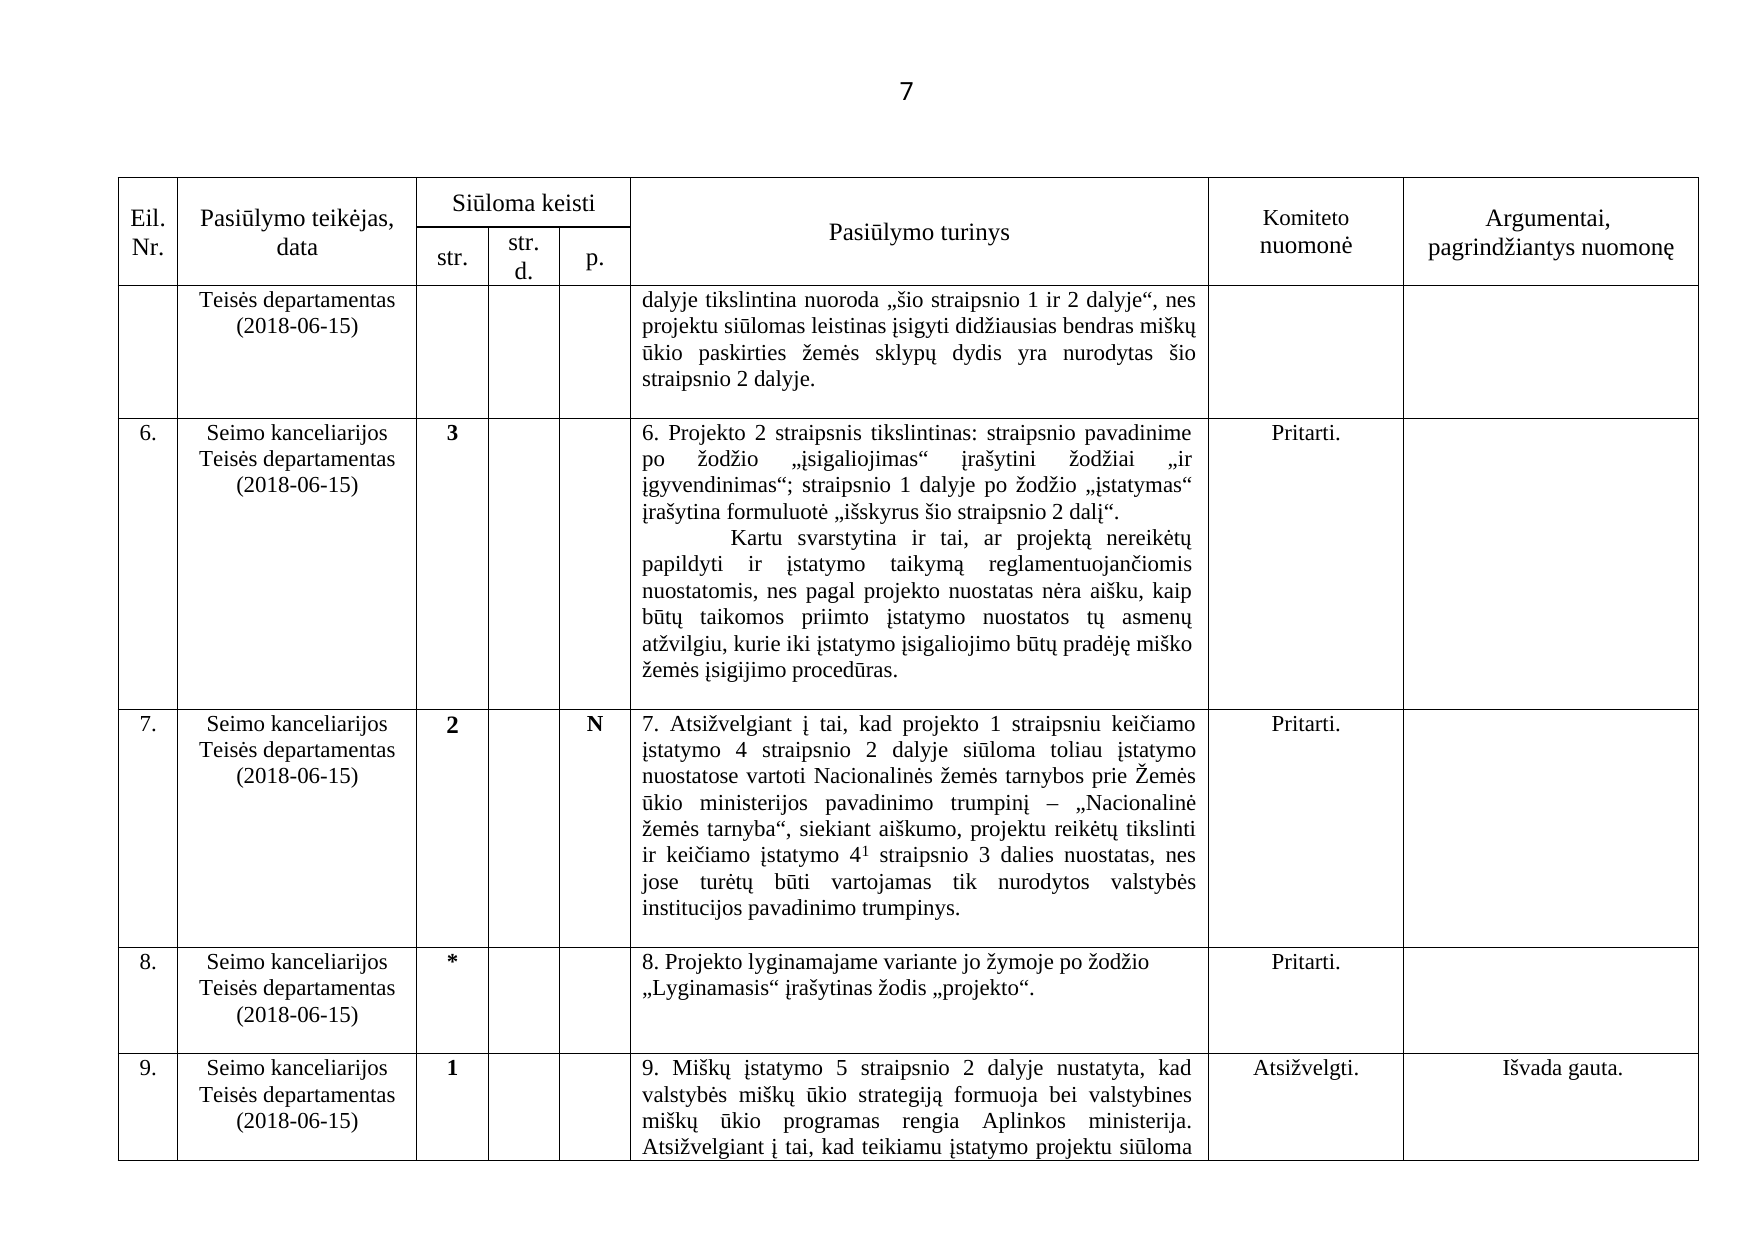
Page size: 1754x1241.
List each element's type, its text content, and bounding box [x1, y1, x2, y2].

table_cell Seimo kanceliarijos Teisės departamentas (2018-06-15) [178, 948, 416, 1053]
table_cell [489, 419, 559, 709]
table_cell [119, 286, 177, 418]
table_cell [560, 948, 630, 1053]
table_cell [1404, 948, 1698, 1053]
table_cell 7. [119, 710, 177, 947]
table_cell [560, 286, 630, 418]
table_cell [560, 419, 630, 709]
table_cell 6. [119, 419, 177, 709]
table_cell dalyje tikslintina nuoroda „šio straipsnio 1 ir 2 dalyje“, nes projektu siūlomas leistinas įsigyti didžiausias bendras miškų ūkio paskirties žemės sklypų dydis yra nurodytas šio straipsnio 2 dalyje. [631, 286, 1208, 418]
table_cell 8. Projekto lyginamajame variante jo žymoje po žodžio „Lyginamasis“ įrašytinas žodis „projekto“. [631, 948, 1208, 1053]
table_cell [417, 286, 488, 418]
table_cell 2 [417, 710, 488, 947]
table_cell Teisės departamentas (2018-06-15) [178, 286, 416, 418]
table_cell * [417, 948, 488, 1053]
table_cell [489, 286, 559, 418]
table_cell [1209, 286, 1403, 418]
table_cell 3 [417, 419, 488, 709]
table_header Argumentai, pagrindžiantys nuomonę [1404, 178, 1698, 285]
table_cell [1404, 286, 1698, 418]
table_cell Seimo kanceliarijos Teisės departamentas (2018-06-15) [178, 419, 416, 709]
table_header Pasiūlymo turinys [631, 178, 1208, 285]
table_cell 6. Projekto 2 straipsnis tikslintinas: straipsnio pavadinime po žodžio „įsigaliojimas“ įrašytini žodžiai „ir įgyvendinimas“; straipsnio 1 dalyje po žodžio „įstatymas“ įrašytina formuluotė „išskyrus šio straipsnio 2 dalį“. Kartu svarstytina ir tai, ar projektą nereikėtų papildyti ir įstatymo taikymą reglamentuojančiomis nuostatomis, nes pagal projekto nuostatas nėra aišku, kaip būtų taikomos priimto įstatymo nuostatos tų asmenų atžvilgiu, kurie iki įstatymo įsigaliojimo būtų pradėję miško žemės įsigijimo procedūras. [631, 419, 1208, 709]
table_cell 8. [119, 948, 177, 1053]
table_cell Atsižvelgti. [1209, 1054, 1403, 1160]
table_cell [1404, 710, 1698, 947]
table_cell 1 [417, 1054, 488, 1160]
table_cell N [560, 710, 630, 947]
table_header Pasiūlymo teikėjas, data [178, 178, 416, 285]
table_cell Pritarti. [1209, 948, 1403, 1053]
table_cell Seimo kanceliarijos Teisės departamentas (2018-06-15) [178, 710, 416, 947]
table_cell str. [417, 228, 488, 285]
table_cell Seimo kanceliarijos Teisės departamentas (2018-06-15) [178, 1054, 416, 1160]
table_cell 7. Atsižvelgiant į tai, kad projekto 1 straipsniu keičiamo įstatymo 4 straipsnio 2 dalyje siūloma toliau įstatymo nuostatose vartoti Nacionalinės žemės tarnybos prie Žemės ūkio ministerijos pavadinimo trumpinį – „Nacionalinė žemės tarnyba“, siekiant aiškumo, projektu reikėtų tikslinti ir keičiamo įstatymo 41 straipsnio 3 dalies nuostatas, nes jose turėtų būti vartojamas tik nurodytos valstybės institucijos pavadinimo trumpinys. [631, 710, 1208, 947]
table_cell [489, 710, 559, 947]
table_cell [560, 1054, 630, 1160]
table_cell Išvada gauta. [1404, 1054, 1698, 1160]
table_cell [1404, 419, 1698, 709]
table_cell 9. [119, 1054, 177, 1160]
table_cell Pritarti. [1209, 710, 1403, 947]
table_cell [489, 1054, 559, 1160]
table_header Eil. Nr. [119, 178, 177, 285]
table_header Komiteto nuomonė [1209, 178, 1403, 285]
table_header Siūloma keisti [417, 178, 630, 226]
table_cell Pritarti. [1209, 419, 1403, 709]
table_cell p. [560, 228, 630, 285]
table_cell [489, 948, 559, 1053]
table_cell 9. Miškų įstatymo 5 straipsnio 2 dalyje nustatyta, kad valstybės miškų ūkio strategiją formuoja bei valstybines miškų ūkio programas rengia Aplinkos ministerija. Atsižvelgiant į tai, kad teikiamu įstatymo projektu siūloma [631, 1054, 1208, 1160]
table_cell str. d. [489, 228, 559, 285]
